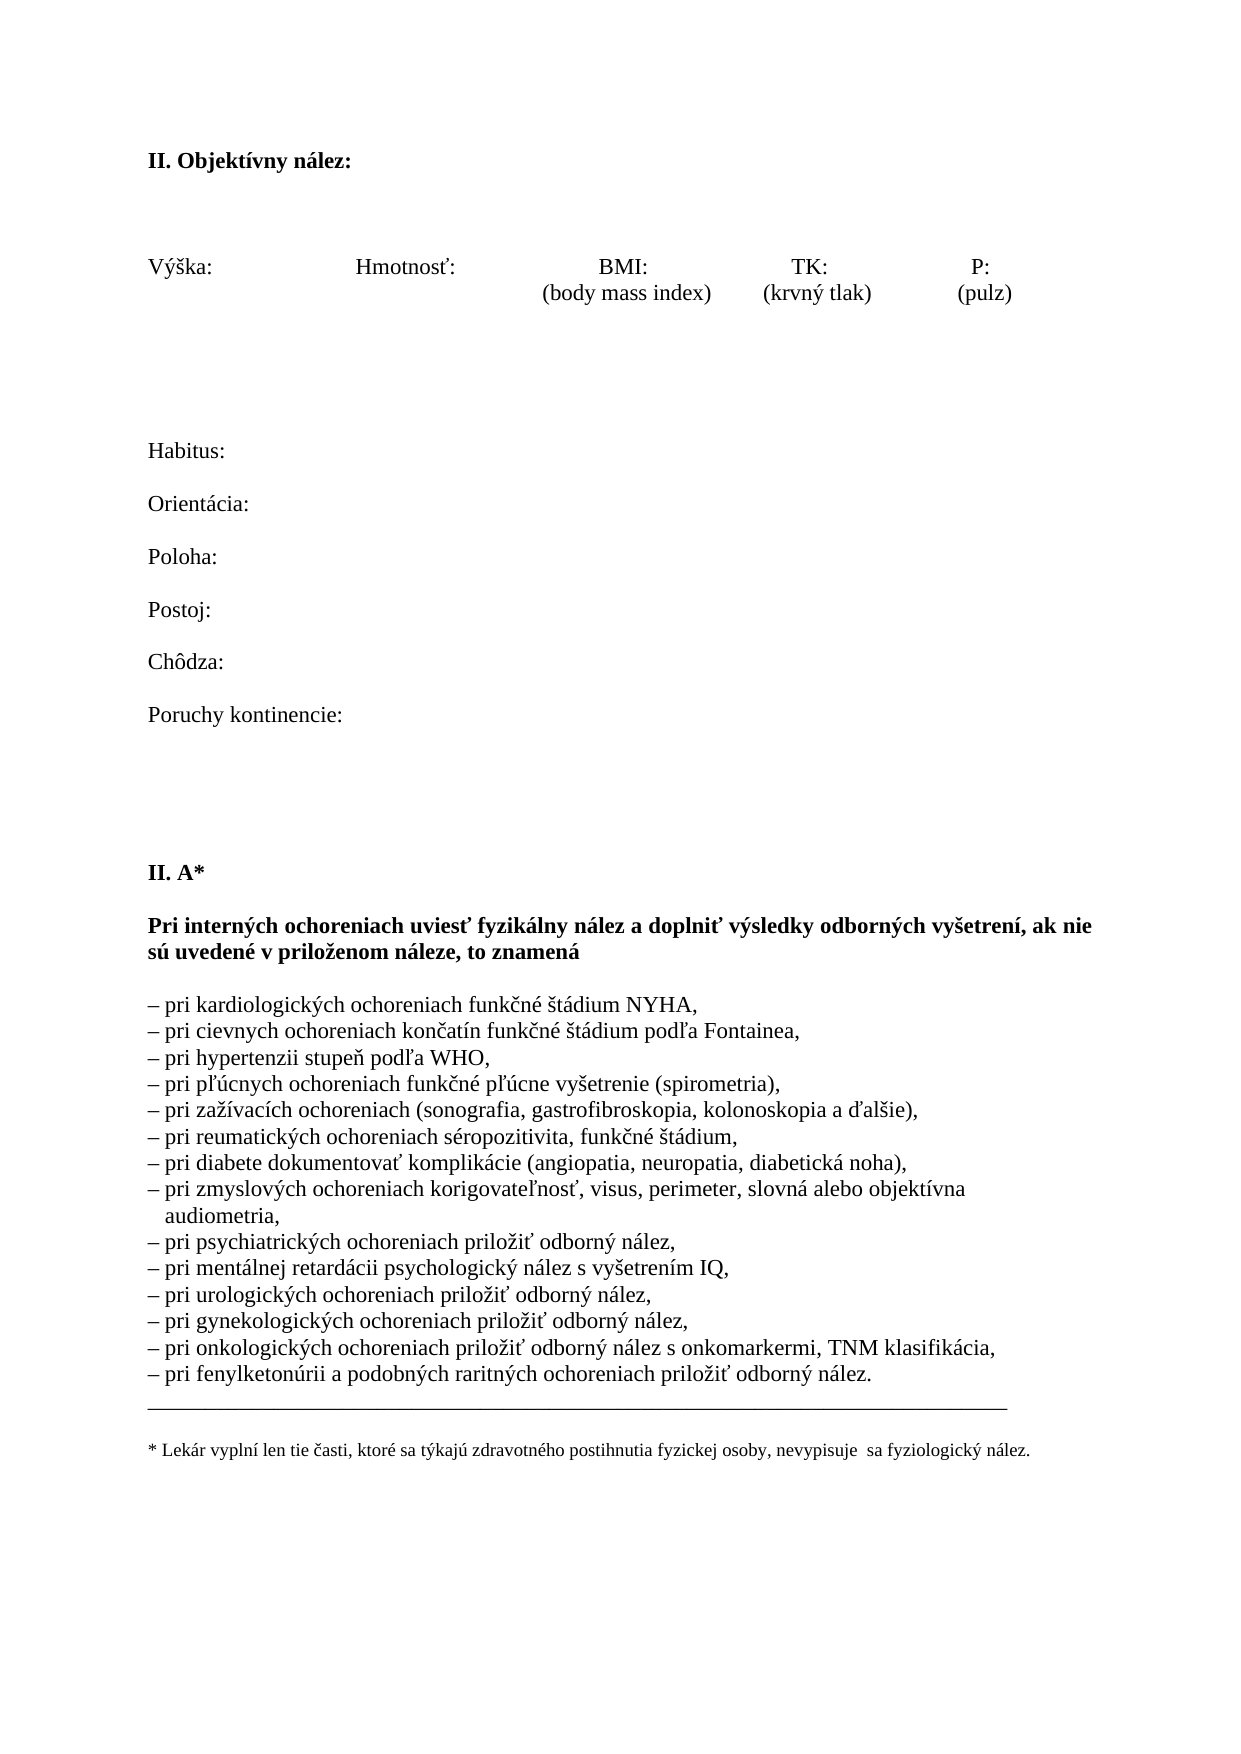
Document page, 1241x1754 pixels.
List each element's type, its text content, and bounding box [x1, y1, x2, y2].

text ___________________________________________________________________________ [148, 1386, 1093, 1413]
text Poruchy kontinencie: [148, 701, 1093, 727]
text – pri kardiologických ochoreniach funkčné štádium NYHA, [148, 991, 1093, 1017]
text Orientácia: [148, 490, 1093, 517]
text (body mass index) (krvný tlak) (pulz) [148, 279, 1093, 306]
text – pri mentálnej retardácii psychologický nález s vyšetrením IQ, [148, 1254, 1093, 1281]
text Habitus: [148, 437, 1093, 464]
text – pri psychiatrických ochoreniach priložiť odborný nález, [148, 1228, 1093, 1254]
text – pri fenylketonúrii a podobných raritných ochoreniach priložiť odborný nález. [148, 1360, 1093, 1386]
text II. A* [148, 859, 1093, 886]
text – pri reumatických ochoreniach séropozitivita, funkčné štádium, [148, 1123, 1093, 1149]
text – pri diabete dokumentovať komplikácie (angiopatia, neuropatia, diabetická noha), [148, 1149, 1093, 1175]
text – pri onkologických ochoreniach priložiť odborný nález s onkomarkermi, TNM klasifikácia, [148, 1333, 1093, 1360]
text – pri urologických ochoreniach priložiť odborný nález, [148, 1281, 1093, 1307]
text Postoj: [148, 596, 1093, 622]
text – pri zažívacích ochoreniach (sonografia, gastrofibroskopia, kolonoskopia a ďalšie), [148, 1096, 1093, 1123]
text audiometria, [148, 1202, 1093, 1228]
text – pri gynekologických ochoreniach priložiť odborný nález, [148, 1307, 1093, 1333]
text * Lekár vyplní len tie časti, ktoré sa týkajú zdravotného postihnutia fyzickej osoby, nevypisuje sa fyziologický nález. [148, 1439, 1093, 1461]
text – pri zmyslových ochoreniach korigovateľnosť, visus, perimeter, slovná alebo objektívna [148, 1175, 1093, 1202]
text Výška: Hmotnosť: BMI: TK: P: [148, 253, 1093, 279]
text II. Objektívny nález: [148, 148, 1093, 174]
text – pri hypertenzii stupeň podľa WHO, [148, 1044, 1093, 1070]
text – pri pľúcnych ochoreniach funkčné pľúcne vyšetrenie (spirometria), [148, 1070, 1093, 1096]
text Chôdza: [148, 648, 1093, 675]
text – pri cievnych ochoreniach končatín funkčné štádium podľa Fontainea, [148, 1017, 1093, 1044]
text Poloha: [148, 543, 1093, 569]
text Pri interných ochoreniach uviesť fyzikálny nález a doplniť výsledky odborných vyšetrení, ak nie sú uvedené v priloženom náleze, to znamená [148, 912, 1093, 964]
